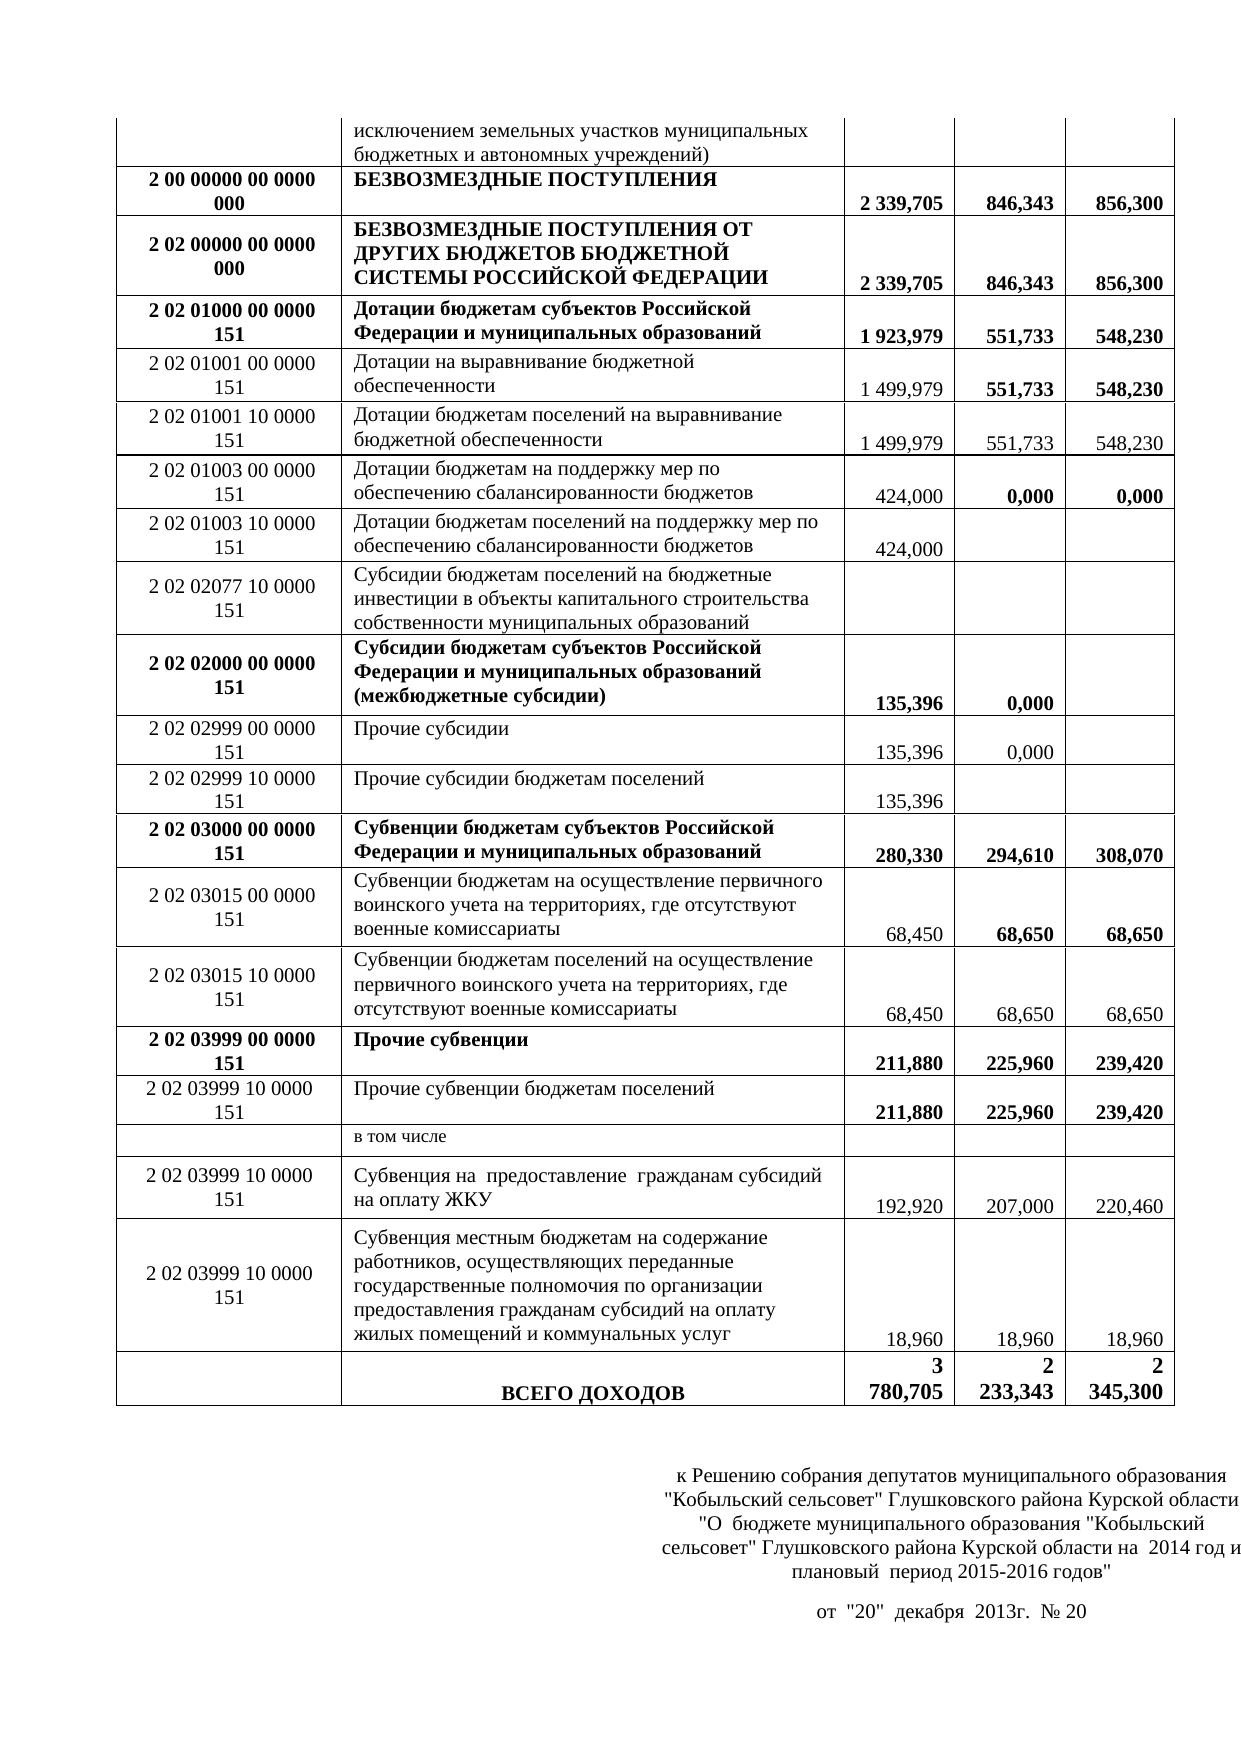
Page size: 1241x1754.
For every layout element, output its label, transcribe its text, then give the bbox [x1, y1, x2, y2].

table_cell Прочие субсидии [342, 716, 844, 764]
table_cell 2 02 01001 00 0000 151 [117, 349, 341, 401]
table_cell Субсидии бюджетам субъектов Российской Федерации и муниципальных образований (межбюджетные субсидии) [342, 635, 844, 715]
table_cell 551,733 [955, 296, 1065, 348]
table_cell БЕЗВОЗМЕЗДНЫЕ ПОСТУПЛЕНИЯ ОТ ДРУГИХ БЮДЖЕТОВ БЮДЖЕТНОЙ СИСТЕМЫ РОССИЙСКОЙ ФЕДЕРАЦИИ [342, 216, 844, 295]
table_cell 2 233,343 [955, 1352, 1065, 1405]
table_cell Дотации бюджетам поселений на поддержку мер по обеспечению сбалансированности бюджетов [342, 509, 844, 561]
table_cell 135,396 [845, 716, 954, 764]
table_cell 68,650 [955, 868, 1065, 946]
table_cell Дотации бюджетам поселений на выравнивание бюджетной обеспеченности [342, 403, 844, 454]
table_cell [845, 1125, 954, 1156]
table_cell 294,610 [955, 815, 1065, 867]
table_cell [955, 1125, 1065, 1156]
table_cell 1 499,979 [845, 403, 954, 454]
table_cell [844, 1434, 954, 1463]
table_cell 548,230 [1066, 296, 1174, 348]
table_cell [1065, 1434, 1175, 1463]
table_cell [955, 765, 1065, 813]
table_cell 856,300 [1066, 216, 1174, 295]
table_cell 135,396 [845, 635, 954, 715]
table_cell [955, 118, 1065, 166]
table_cell 0,000 [1066, 456, 1174, 508]
table_cell 0,000 [955, 456, 1065, 508]
table_cell 18,960 [1066, 1219, 1174, 1351]
table_cell 3 780,705 [845, 1352, 954, 1405]
table_cell 68,450 [845, 948, 954, 1026]
table_cell 2 02 02999 10 0000 151 [117, 765, 341, 813]
table_cell 2 339,705 [845, 167, 954, 215]
table_cell 856,300 [1066, 167, 1174, 215]
table_cell 211,880 [845, 1076, 954, 1124]
table_cell 846,343 [955, 216, 1065, 295]
table_cell Дотации бюджетам на поддержку мер по обеспечению сбалансированности бюджетов [342, 456, 844, 508]
table_cell 239,420 [1066, 1027, 1174, 1075]
table_cell [341, 1406, 844, 1434]
table_cell 2 02 03999 10 0000 151 [117, 1157, 341, 1218]
table_cell 225,960 [955, 1027, 1065, 1075]
table_cell Субвенция местным бюджетам на содержание работников, осуществляющих переданные государственные полномочия по организации предоставления гражданам субсидий на оплату жилых помещений и коммунальных услуг [342, 1219, 844, 1351]
table_cell Прочие субвенции [342, 1027, 844, 1075]
table_cell [955, 509, 1065, 561]
table_cell 2 00 00000 00 0000 000 [117, 167, 341, 215]
table_cell Субвенция на предоставление гражданам субсидий на оплату ЖКУ [342, 1157, 844, 1218]
table_cell [116, 1434, 341, 1463]
table_cell 68,450 [845, 868, 954, 946]
table_cell 2 02 00000 00 0000 000 [117, 216, 341, 295]
table_cell 2 02 02999 00 0000 151 [117, 716, 341, 764]
table_cell Прочие субвенции бюджетам поселений [342, 1076, 844, 1124]
table_cell 2 02 02000 00 0000 151 [117, 635, 341, 715]
table_cell 68,650 [955, 948, 1065, 1026]
table_cell 192,920 [845, 1157, 954, 1218]
table_cell [1065, 1406, 1175, 1434]
table_cell Прочие субсидии бюджетам поселений [342, 765, 844, 813]
table_cell 2 02 03999 00 0000 151 [117, 1027, 341, 1075]
table_cell ВСЕГО ДОХОДОВ [342, 1352, 844, 1405]
table_cell 308,070 [1066, 815, 1174, 867]
table_cell БЕЗВОЗМЕЗДНЫЕ ПОСТУПЛЕНИЯ [342, 167, 844, 215]
table_cell [341, 1434, 844, 1463]
table_cell [116, 1599, 649, 1636]
table_cell 2 02 01003 00 0000 151 [117, 456, 341, 508]
table_cell [1066, 765, 1174, 813]
table_cell 424,000 [845, 456, 954, 508]
table_cell [954, 1434, 1065, 1463]
table_cell 2 02 02077 10 0000 151 [117, 562, 341, 634]
table_cell 68,650 [1066, 868, 1174, 946]
table_cell [117, 1125, 341, 1156]
table_cell Субвенции бюджетам субъектов Российской Федерации и муниципальных образований [342, 815, 844, 867]
table_cell 2 02 01000 00 0000 151 [117, 296, 341, 348]
table_cell [1066, 635, 1174, 715]
table_cell [1066, 562, 1174, 634]
table_cell Дотации бюджетам субъектов Российской Федерации и муниципальных образований [342, 296, 844, 348]
table_cell [954, 1406, 1065, 1434]
table_cell 548,230 [1066, 403, 1174, 454]
table_cell Дотации на выравнивание бюджетной обеспеченности [342, 349, 844, 401]
table_cell 548,230 [1066, 349, 1174, 401]
table_cell 2 339,705 [845, 216, 954, 295]
table_cell [845, 562, 954, 634]
table_cell 68,650 [1066, 948, 1174, 1026]
table_cell 2 02 01003 10 0000 151 [117, 509, 341, 561]
table_cell 211,880 [845, 1027, 954, 1075]
table_cell 207,000 [955, 1157, 1065, 1218]
table_cell 2 02 03015 00 0000 151 [117, 868, 341, 946]
table_cell 424,000 [845, 509, 954, 561]
table_header [116, 1463, 649, 1598]
table_cell [955, 562, 1065, 634]
table_cell 1 499,979 [845, 349, 954, 401]
table_cell 280,330 [845, 815, 954, 867]
table_cell 239,420 [1066, 1076, 1174, 1124]
table_cell 135,396 [845, 765, 954, 813]
table_cell 1 923,979 [845, 296, 954, 348]
table_cell 2 02 03999 10 0000 151 [117, 1076, 341, 1124]
table_cell [117, 118, 341, 166]
table_cell 220,460 [1066, 1157, 1174, 1218]
table_cell [116, 1406, 341, 1434]
table_cell [1066, 1125, 1174, 1156]
table_cell 846,343 [955, 167, 1065, 215]
table_cell 2 02 01001 10 0000 151 [117, 403, 341, 454]
table_cell 0,000 [955, 635, 1065, 715]
table_cell Субвенции бюджетам поселений на осуществление первичного воинского учета на территориях, где отсутствуют военные комиссариаты [342, 948, 844, 1026]
table_cell 2 02 03000 00 0000 151 [117, 815, 341, 867]
table_cell [1066, 118, 1174, 166]
table_cell 2 02 03015 10 0000 151 [117, 948, 341, 1026]
table_cell [845, 118, 954, 166]
table_cell в том числе [342, 1125, 844, 1156]
table_cell 18,960 [845, 1219, 954, 1351]
table_cell 2 02 03999 10 0000 151 [117, 1219, 341, 1351]
table_cell Субвенции бюджетам на осуществление первичного воинского учета на территориях, где отсутствуют военные комиссариаты [342, 868, 844, 946]
table_cell [1066, 509, 1174, 561]
table_cell [1066, 716, 1174, 764]
table_cell исключением земельных участков муниципальных бюджетных и автономных учреждений) [342, 118, 844, 166]
table_cell Субсидии бюджетам поселений на бюджетные инвестиции в объекты капитального строительства собственности муниципальных образований [342, 562, 844, 634]
table_cell [117, 1352, 341, 1405]
table_cell 2 345,300 [1066, 1352, 1174, 1405]
table_cell 225,960 [955, 1076, 1065, 1124]
table_cell 0,000 [955, 716, 1065, 764]
table_cell 551,733 [955, 403, 1065, 454]
table_cell 551,733 [955, 349, 1065, 401]
table_cell 18,960 [955, 1219, 1065, 1351]
table_header к Решению собрания депутатов муниципального образования "Кобыльский сельсовет" Глушковского района Курской области "О бюджете муниципального образования "Кобыльский сельсовет" Глушковского района Курской области на 2014 год и плановый период 2015-2016 годов" [649, 1463, 1240, 1598]
table_cell [844, 1406, 954, 1434]
table_cell от "20" декабря 2013г. № 20 [649, 1599, 1240, 1636]
